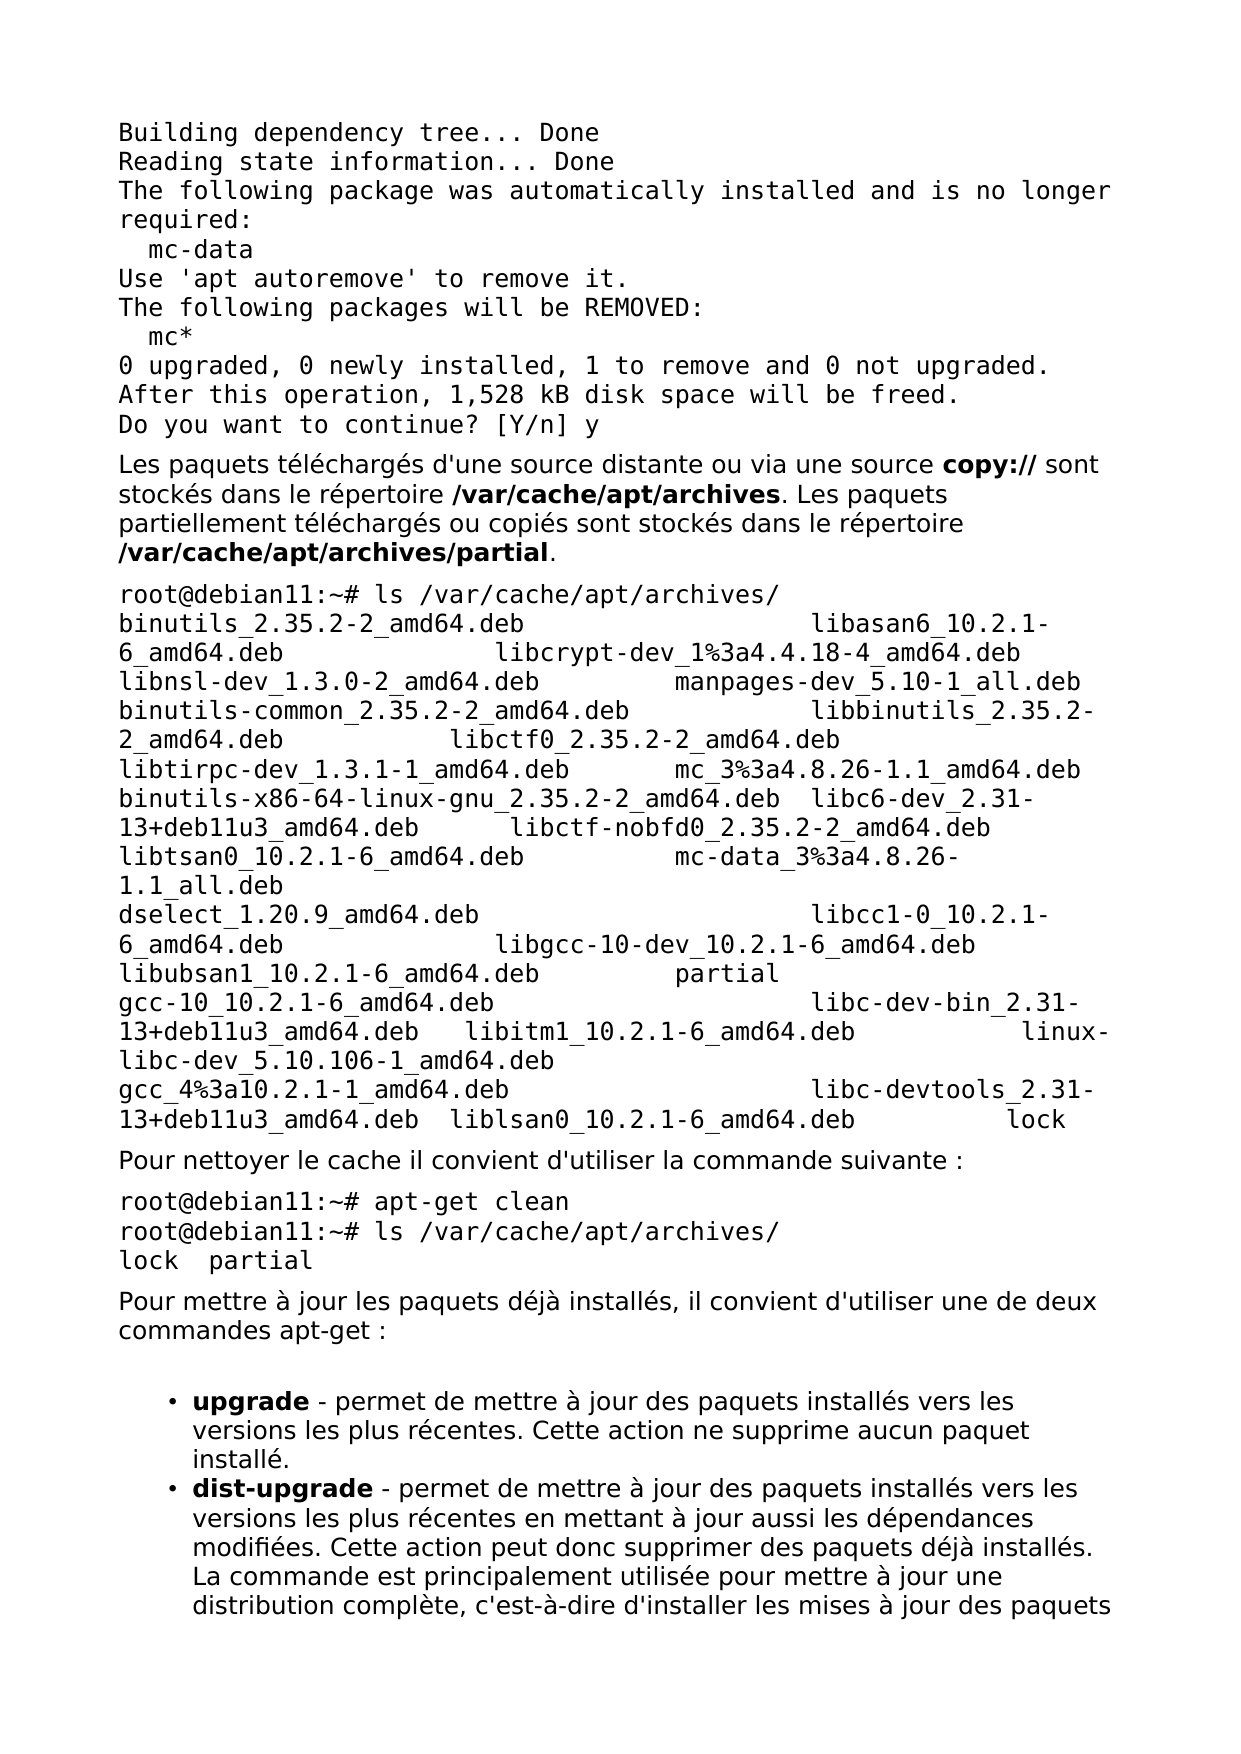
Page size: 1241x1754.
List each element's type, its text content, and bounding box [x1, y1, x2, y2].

text root@debian11:~# apt-get clean root@debian11:~# ls /var/cache/apt/archives/ lock partial [118, 1187, 1122, 1275]
text Pour mettre à jour les paquets déjà installés, il convient d'utiliser une de deux commandes apt-get : [118, 1287, 1122, 1345]
text Building dependency tree... Done Reading state information... Done The following package was automatically installed and is no longer required: mc-data Use 'apt autoremove' to remove it. The following packages will be REMOVED: mc* 0 upgraded, 0 newly installed, 1 to remove and 0 not upgraded. After this operation, 1,528 kB disk space will be freed. Do you want to continue? [Y/n] y [118, 118, 1122, 439]
text Les paquets téléchargés d'une source distante ou via une source copy:// sont stockés dans le répertoire /var/cache/apt/archives. Les paquets partiellement téléchargés ou copiés sont stockés dans le répertoire /var/cache/apt/archives/partial. [118, 451, 1122, 567]
text Pour nettoyer le cache il convient d'utiliser la commande suivante : [118, 1146, 1122, 1175]
list dist-upgrade - permet de mettre à jour des paquets installés vers les versions les plus récentes en mettant à jour aussi les dépendances modifiées. Cette action peut donc supprimer des paquets déjà installés. La commande est principalement utilisée pour mettre à jour une distribution complète, c'est-à-dire d'installer les mises à jour des paquets [177, 1474, 1122, 1620]
list upgrade - permet de mettre à jour des paquets installés vers les versions les plus récentes. Cette action ne supprime aucun paquet installé. [177, 1387, 1122, 1474]
text root@debian11:~# ls /var/cache/apt/archives/ binutils_2.35.2-2_amd64.deb libasan6_10.2.1-6_amd64.deb libcrypt-dev_1%3a4.4.18-4_amd64.deb libnsl-dev_1.3.0-2_amd64.deb manpages-dev_5.10-1_all.deb binutils-common_2.35.2-2_amd64.deb libbinutils_2.35.2-2_amd64.deb libctf0_2.35.2-2_amd64.deb libtirpc-dev_1.3.1-1_amd64.deb mc_3%3a4.8.26-1.1_amd64.deb binutils-x86-64-linux-gnu_2.35.2-2_amd64.deb libc6-dev_2.31-13+deb11u3_amd64.deb libctf-nobfd0_2.35.2-2_amd64.deb libtsan0_10.2.1-6_amd64.deb mc-data_3%3a4.8.26-1.1_all.deb dselect_1.20.9_amd64.deb libcc1-0_10.2.1-6_amd64.deb libgcc-10-dev_10.2.1-6_amd64.deb libubsan1_10.2.1-6_amd64.deb partial gcc-10_10.2.1-6_amd64.deb libc-dev-bin_2.31-13+deb11u3_amd64.deb libitm1_10.2.1-6_amd64.deb linux-libc-dev_5.10.106-1_amd64.deb gcc_4%3a10.2.1-1_amd64.deb libc-devtools_2.31-13+deb11u3_amd64.deb liblsan0_10.2.1-6_amd64.deb lock [118, 580, 1122, 1134]
